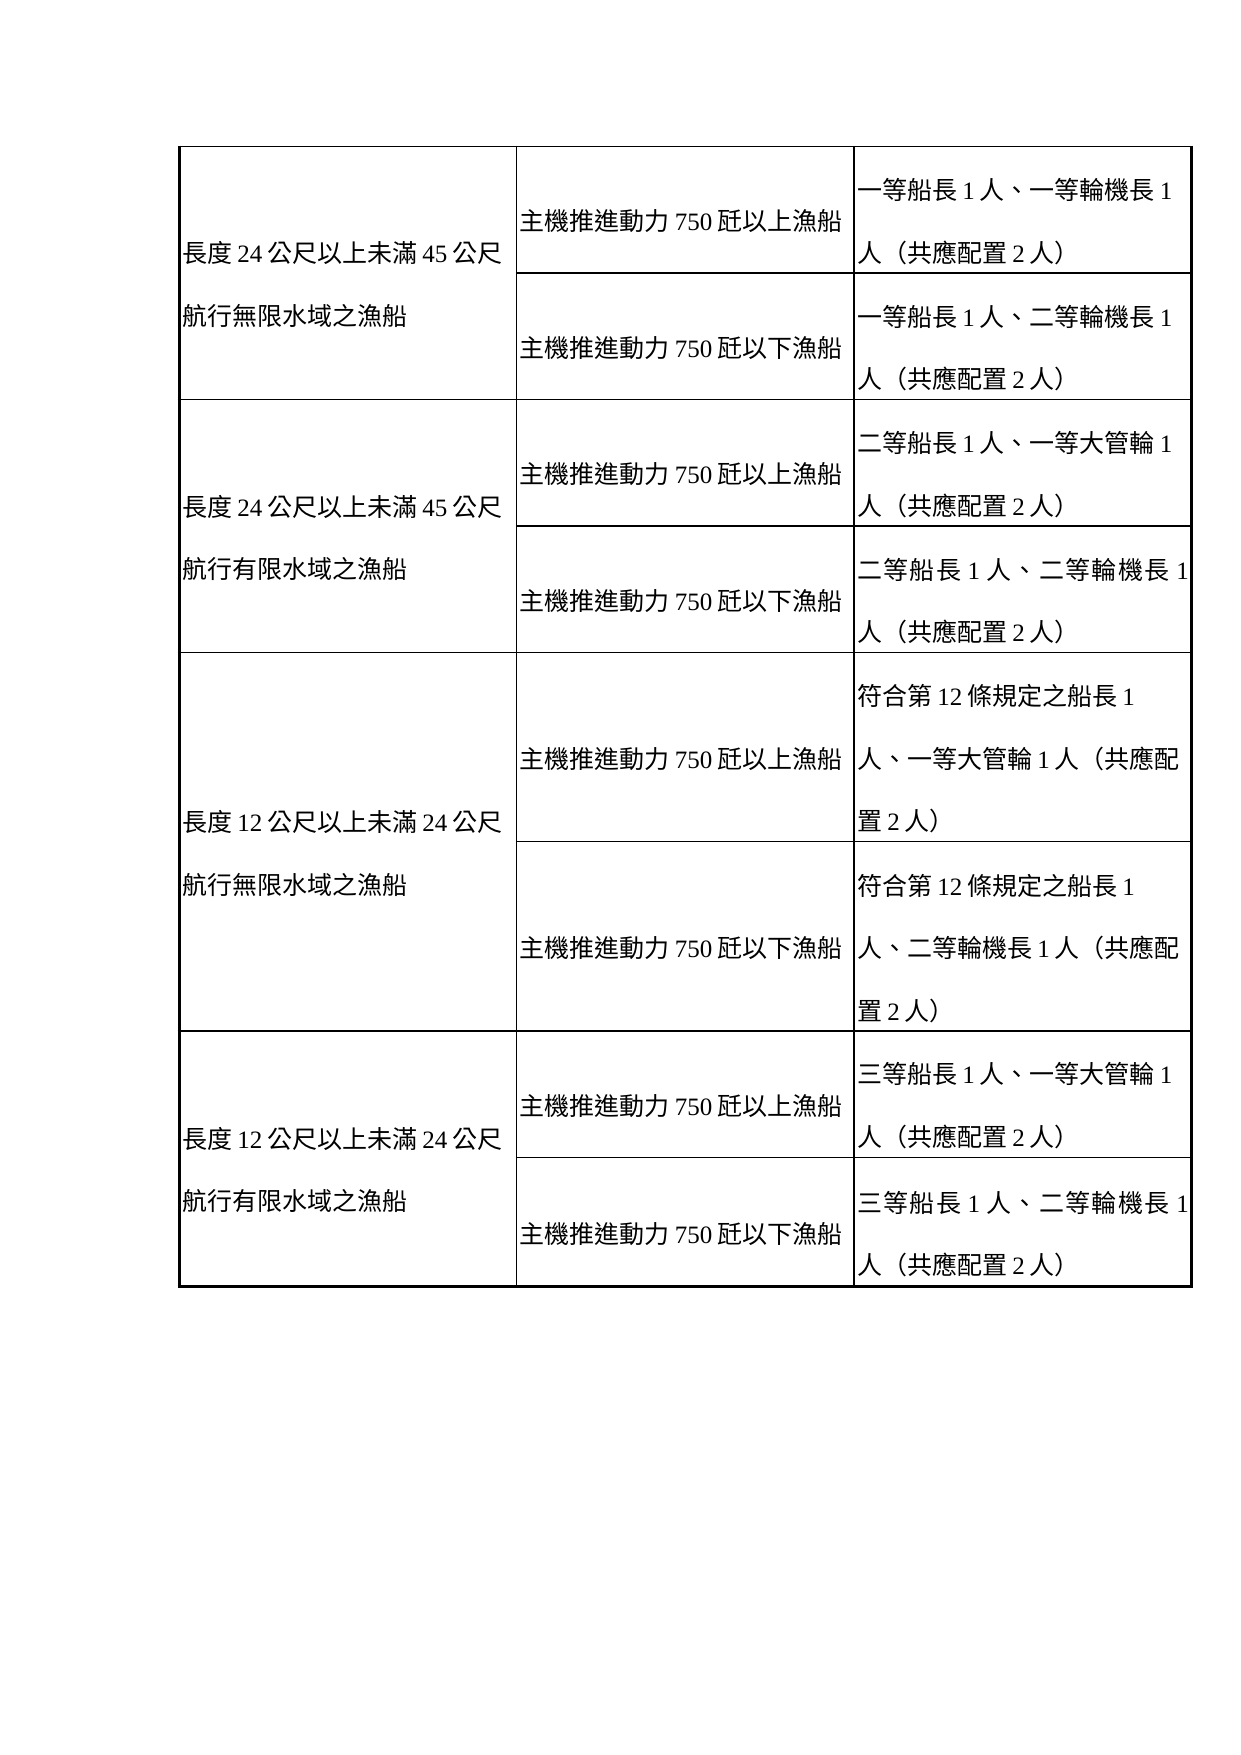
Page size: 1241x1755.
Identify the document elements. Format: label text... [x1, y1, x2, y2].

table_cell 符合第12條規定之船長1人、二等輪機長1人（共應配置2人） [855, 842, 1190, 1030]
table_cell 三等船長1人、二等輪機長1人（共應配置2人） [855, 1158, 1190, 1284]
table_cell 主機推進動力750瓩以上漁船 [517, 1032, 853, 1156]
table_cell 二等船長1人、一等大管輪1人（共應配置2人） [855, 400, 1190, 525]
table_cell 一等船長1人、二等輪機長1人（共應配置2人） [855, 274, 1190, 399]
table_cell 符合第12條規定之船長1人、一等大管輪1人（共應配置2人） [855, 653, 1190, 841]
table_cell 主機推進動力750瓩以下漁船 [517, 274, 853, 399]
table_cell 三等船長1人、一等大管輪1人（共應配置2人） [855, 1032, 1190, 1156]
table_cell 主機推進動力750瓩以下漁船 [517, 527, 853, 652]
table_cell 長度24公尺以上未滿45公尺航行無限水域之漁船 [181, 147, 516, 399]
table_cell 長度12公尺以上未滿24公尺航行無限水域之漁船 [181, 653, 516, 1030]
table_cell 主機推進動力750瓩以上漁船 [517, 653, 853, 841]
table_cell 一等船長1人、一等輪機長1人（共應配置2人） [855, 147, 1190, 272]
table_cell 二等船長1人、二等輪機長1人（共應配置2人） [855, 527, 1190, 652]
table_cell 長度24公尺以上未滿45公尺航行有限水域之漁船 [181, 400, 516, 652]
table_cell 主機推進動力750瓩以下漁船 [517, 842, 853, 1030]
table_cell 主機推進動力750瓩以上漁船 [517, 147, 853, 272]
table_cell 長度12公尺以上未滿24公尺航行有限水域之漁船 [181, 1032, 516, 1284]
table_cell 主機推進動力750瓩以上漁船 [517, 400, 853, 525]
table_cell 主機推進動力750瓩以下漁船 [517, 1158, 853, 1284]
